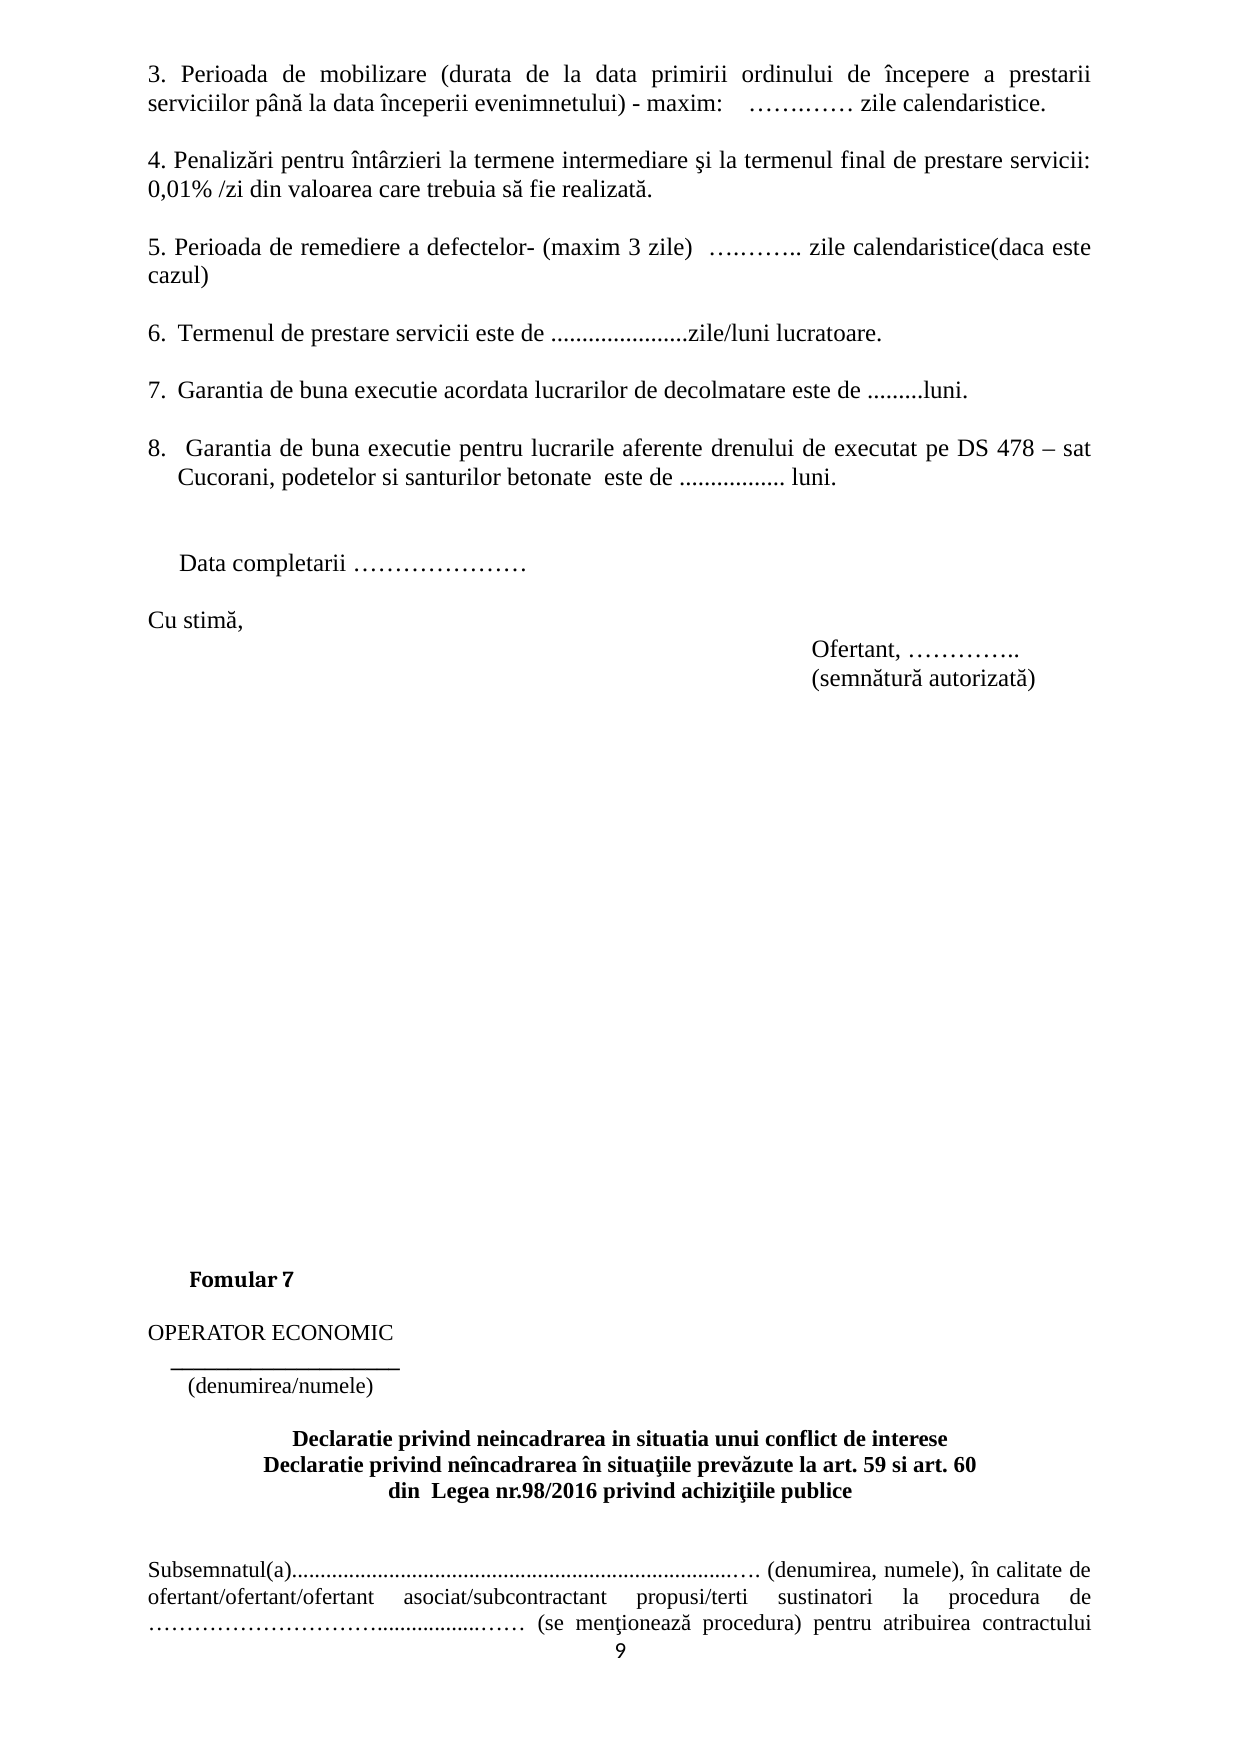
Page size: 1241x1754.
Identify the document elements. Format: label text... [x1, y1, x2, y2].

text OPERATOR ECONOMIC [148, 1319, 1092, 1346]
text Declaratie privind neîncadrarea în situaţiile prevăzute la art. 59 si art. 60 [148, 1451, 1092, 1477]
list Termenul de prestare servicii este de ......................zile/luni lucratoare. [148, 318, 1092, 347]
text din Legea nr.98/2016 privind achiziţiile publice [148, 1477, 1092, 1504]
text Data completarii ………………… [148, 548, 1092, 577]
text Ofertant, ………….. [148, 634, 1092, 663]
text 5. Perioada de remediere a defectelor- (maxim 3 zile) ….…….. zile calendaristice(daca este cazul) [148, 232, 1092, 289]
text Cu stimă, [148, 605, 1092, 634]
text Subsemnatul(a).............................................................................…. (denumirea, numele), în calitate de ofertant/ofertant/ofertant asociat/subcontractant propusi/terti sustinatori la procedura de …………………………..................…… (se menţionează procedura) pentru atribuirea contractului [148, 1556, 1092, 1636]
text (semnătură autorizată) [148, 663, 1092, 692]
list Garantia de buna executie acordata lucrarilor de decolmatare este de .........luni. [148, 375, 1092, 404]
text 4. Penalizări pentru întârzieri la termene intermediare şi la termenul final de prestare servicii: 0,01% /zi din valoarea care trebuia să fie realizată. [148, 145, 1092, 203]
text ____________________ [148, 1346, 1092, 1372]
text Fomular 7 [189, 1267, 1051, 1293]
text Declaratie privind neincadrarea in situatia unui conflict de interese [148, 1425, 1092, 1451]
text 3. Perioada de mobilizare (durata de la data primirii ordinului de începere a prestarii serviciilor până la data începerii evenimnetului) - maxim: …….…… zile calendaristice. [148, 59, 1092, 117]
text (denumirea/numele) [148, 1372, 1092, 1398]
list Garantia de buna executie pentru lucrarile aferente drenului de executat pe DS 478 – sat Cucorani, podetelor si santurilor betonate este de ................. luni. [148, 433, 1092, 490]
